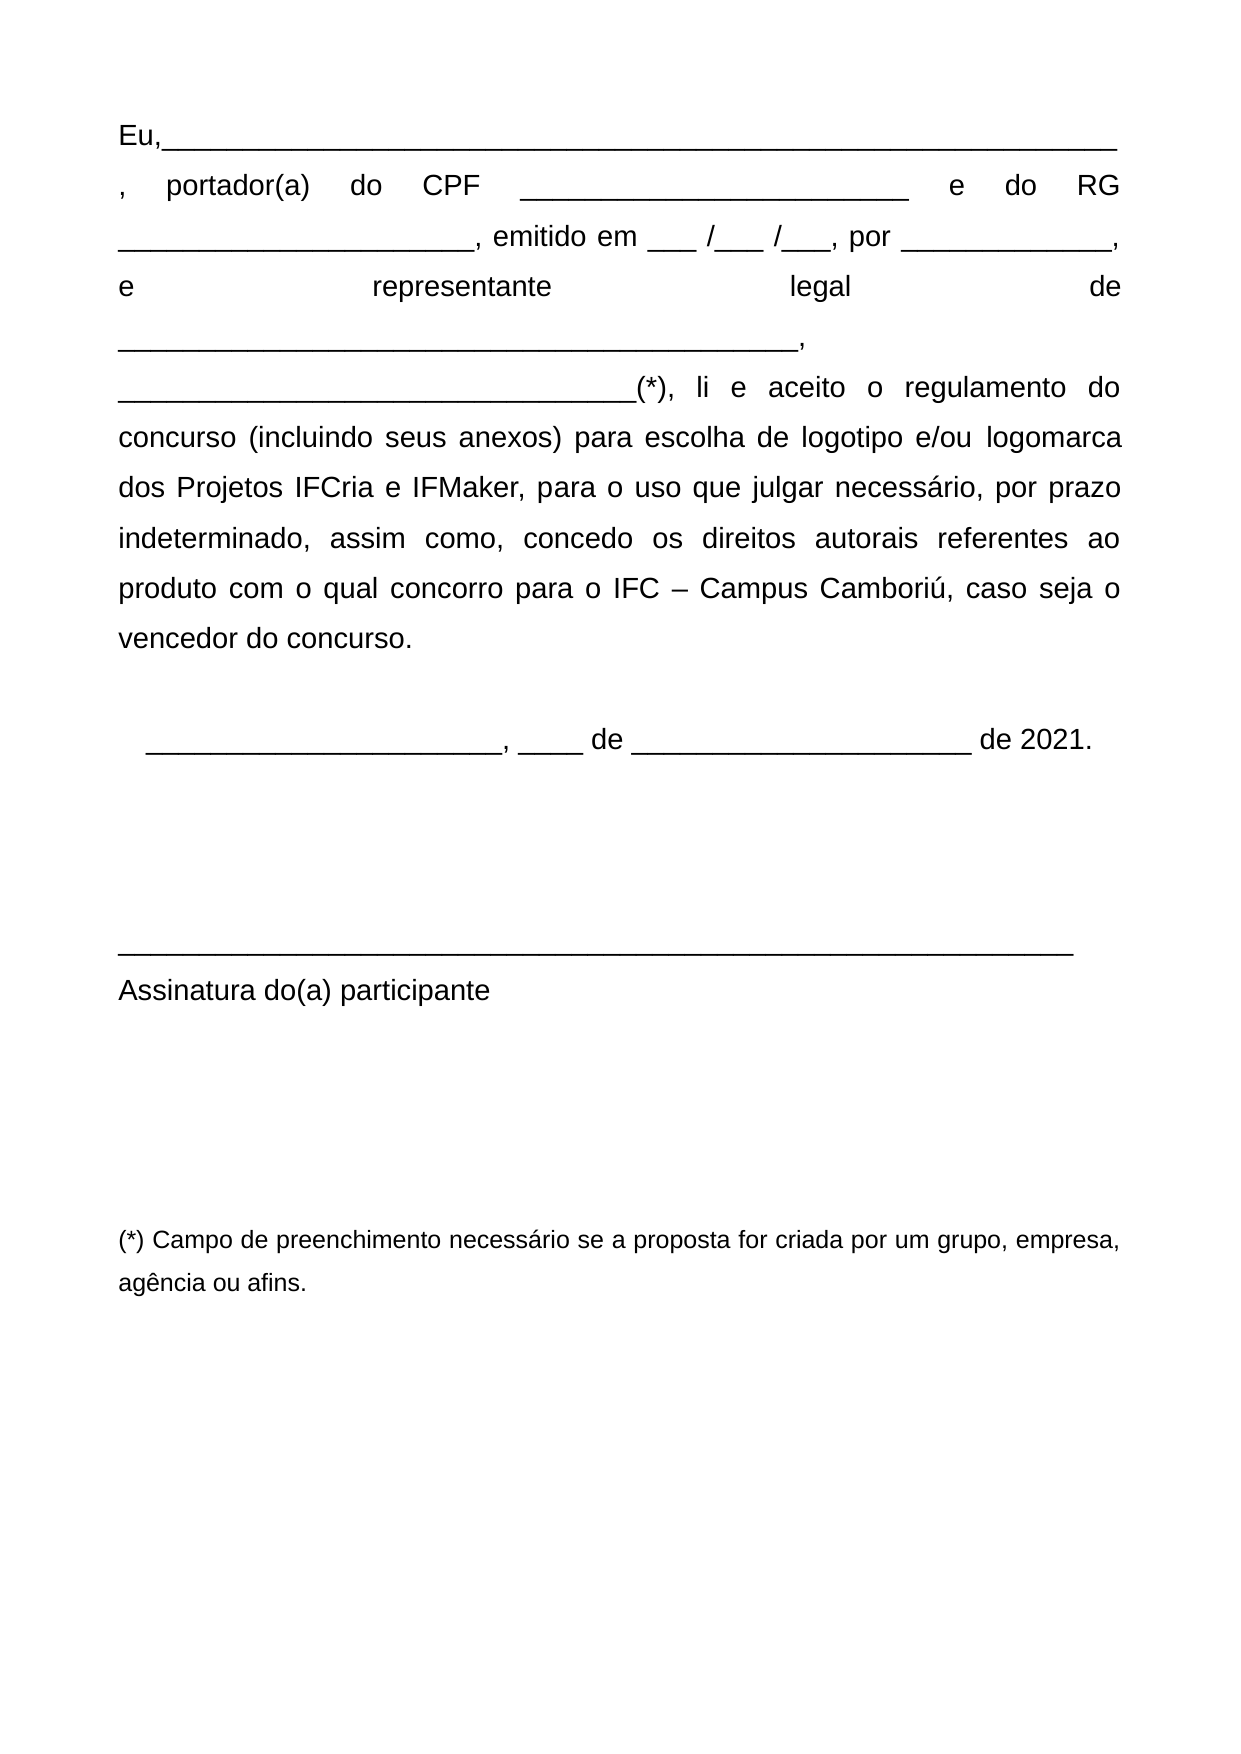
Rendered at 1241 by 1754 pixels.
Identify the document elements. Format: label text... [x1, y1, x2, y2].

text Eu,___________________________________________________________, portador(a) do CPF ________________________ e do RG ______________________, emitido em ___ /___ /___, por _____________, e representante legal de __________________________________________, ________________________________(*), li e aceito o regulamento do concurso (incluindo seus anexos) para escolha de logotipo e/ou logomarca dos Projetos IFCria e IFMaker, para o uso que julgar necessário, por prazo indeterminado, assim como, concedo os direitos autorais referentes ao produto com o qual concorro para o IFC – Campus Camboriú, caso seja o vencedor do concurso. [118, 118, 1122, 655]
text ___________________________________________________________ Assinatura do(a) participante [118, 923, 1122, 1007]
text (*) Campo de preenchimento necessário se a proposta for criada por um grupo, empresa, agência ou afins. [118, 1225, 1122, 1297]
text ______________________, ____ de _____________________ de 2021. [118, 722, 1122, 755]
